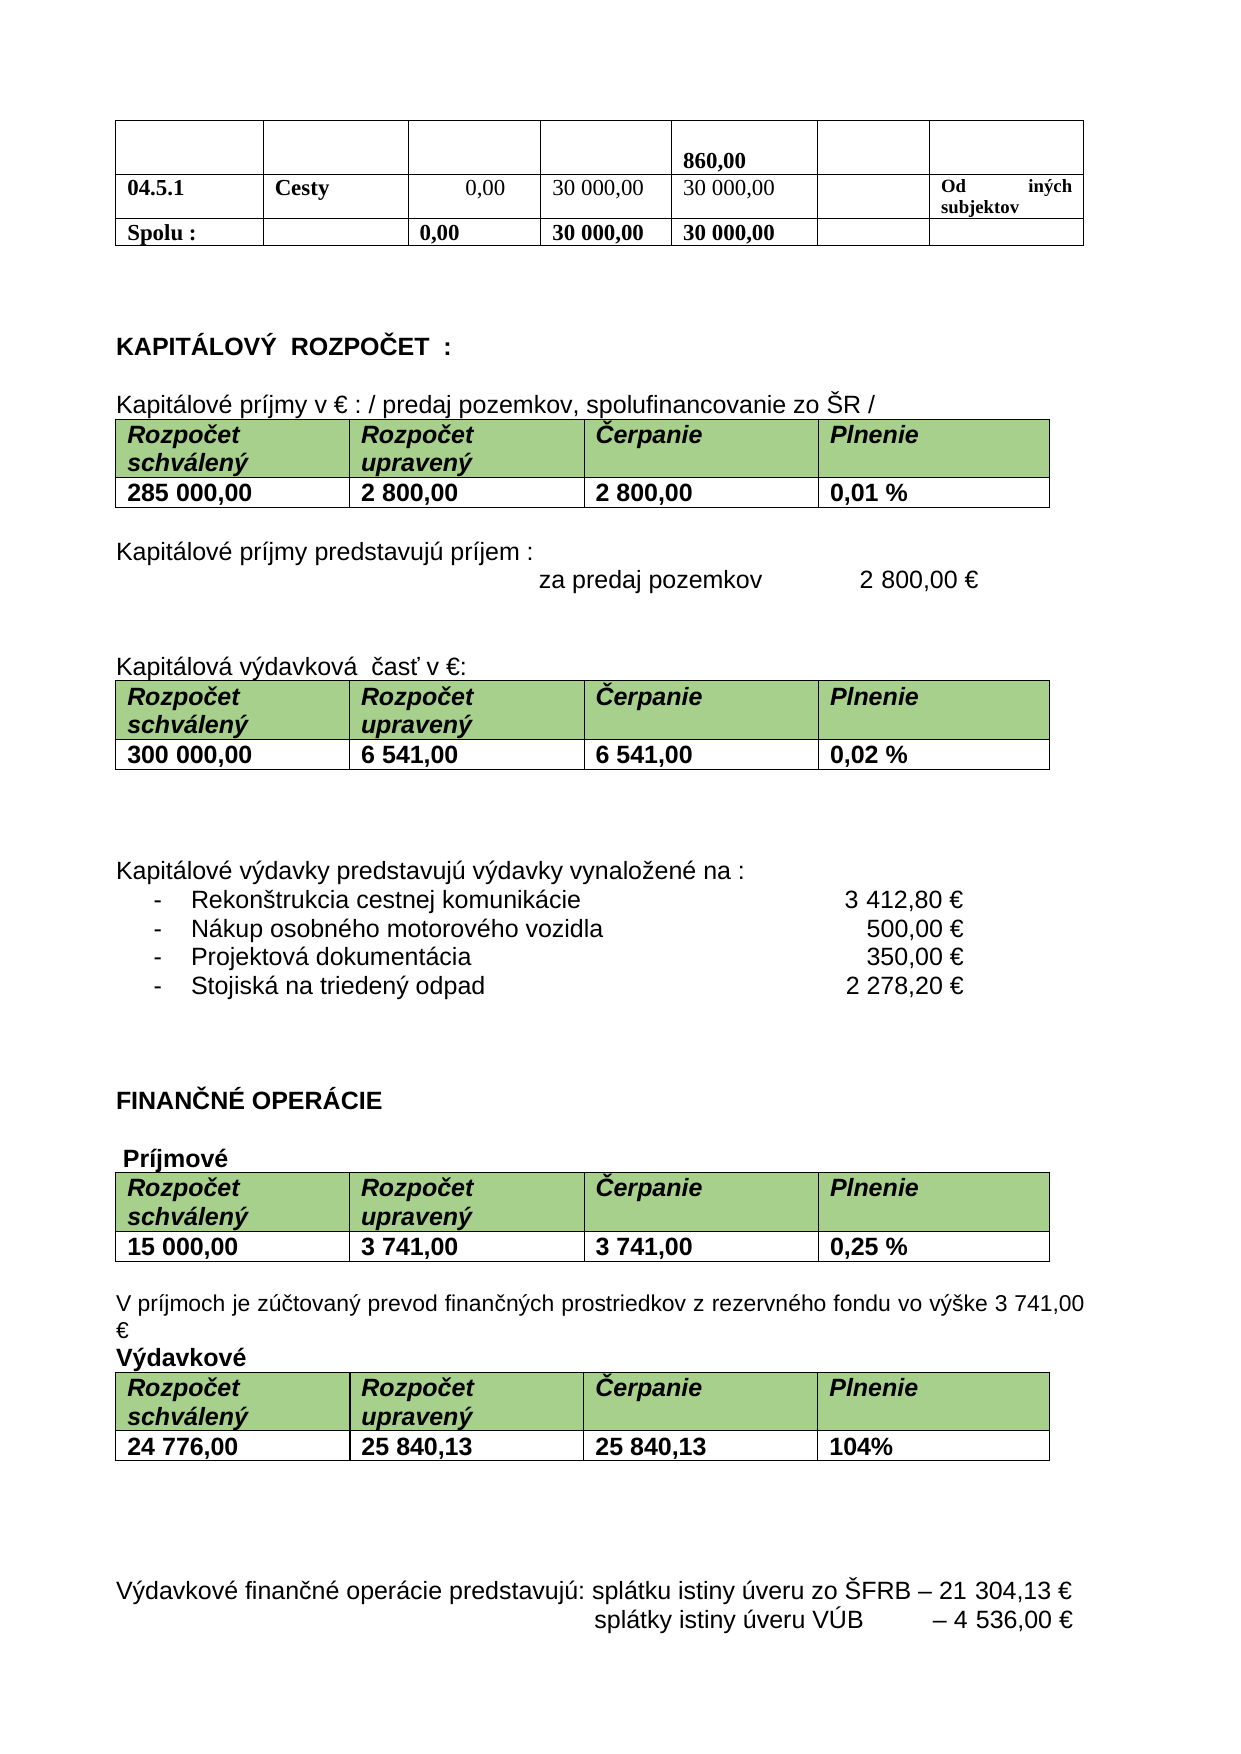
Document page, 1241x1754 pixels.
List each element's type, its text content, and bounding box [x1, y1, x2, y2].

table_header Čerpanie [585, 681, 818, 739]
table_header [1086, 118, 1099, 1635]
table_cell 104% [818, 1431, 1049, 1460]
table_cell 25 840,13 [584, 1431, 817, 1460]
table_cell 30 000,00 [672, 219, 817, 245]
table_cell 30 000,00 [672, 175, 817, 218]
table_cell 3 741,00 [350, 1232, 584, 1261]
table_cell [818, 121, 929, 173]
table_header Rozpočet upravený [350, 681, 584, 739]
table_cell 3 741,00 [585, 1232, 818, 1261]
table_header Rozpočet schválený [116, 1173, 349, 1231]
table_cell [930, 121, 1083, 173]
table_cell 300 000,00 [116, 740, 349, 769]
table_cell 860,00 [672, 121, 817, 173]
table_cell [930, 219, 1083, 245]
table_cell Cesty [264, 175, 408, 218]
table_cell 6 541,00 [350, 740, 584, 769]
table_cell [818, 219, 929, 245]
table_cell 2 800,00 [350, 478, 584, 507]
table_cell 30 000,00 [541, 219, 671, 245]
table_cell 0,00 [409, 175, 540, 218]
table_cell 25 840,13 [351, 1431, 583, 1460]
table_cell 30 000,00 [541, 175, 671, 218]
table_cell 2 800,00 [585, 478, 818, 507]
table_cell [264, 121, 408, 173]
table_header Čerpanie [585, 1173, 818, 1231]
table_cell 24 776,00 [116, 1431, 349, 1460]
table_header Plnenie [819, 1173, 1049, 1231]
table_cell 0,01 % [819, 478, 1049, 507]
table_cell [541, 121, 671, 173]
table_header KAPITÁLOVÝ ROZPOČET : Kapitálové príjmy v € : / predaj pozemkov, spolufinancovanie zo ŠR / Kapitálové príjmy predstavujú príjem : za predaj pozemkov 2 800,00 € Kapitálová výdavková časť v €: Kapitálové výdavky predstavujú výdavky vynaložené na : Rekonštrukcia cestnej komunikácie 3 412,80 € Nákup osobného motorového vozidla 500,00 € Projektová dokumentácia 350,00 € Stojiská na triedený odpad 2 278,20 € FINANČNÉ OPERÁCIE Príjmové V príjmoch je zúčtovaný prevod finančných prostriedkov z rezervného fondu vo výške 3 741,00 € Výdavkové Výdavkové finančné operácie predstavujú: splátku istiny úveru zo ŠFRB – 21 304,13 € splátky istiny úveru VÚB – 4 536,00 € [114, 118, 1086, 1635]
table_cell [116, 121, 263, 173]
table_header Rozpočet schválený [116, 1373, 349, 1430]
table_header Čerpanie [584, 1373, 817, 1430]
table_cell 0,25 % [819, 1232, 1049, 1261]
table_header Rozpočet schválený [116, 681, 349, 739]
table_cell 15 000,00 [116, 1232, 349, 1261]
table_header Rozpočet upravený [350, 420, 584, 477]
table_cell [264, 219, 408, 245]
table_header Rozpočet upravený [351, 1373, 583, 1430]
table_cell 04.5.1 [116, 175, 263, 218]
table_cell Spolu : [116, 219, 263, 245]
table_header Rozpočet schválený [116, 420, 349, 477]
table_cell [818, 175, 929, 218]
table_cell [409, 121, 540, 173]
table_cell 0,02 % [819, 740, 1049, 769]
table_header Plnenie [819, 681, 1049, 739]
table_header Plnenie [818, 1373, 1049, 1430]
table_header Rozpočet upravený [350, 1173, 584, 1231]
table_cell 6 541,00 [585, 740, 818, 769]
table_header Čerpanie [585, 420, 818, 477]
table_header Plnenie [819, 420, 1049, 477]
table_cell Od iných subjektov [930, 175, 1083, 218]
table_cell 285 000,00 [116, 478, 349, 507]
table_cell 0,00 [409, 219, 540, 245]
